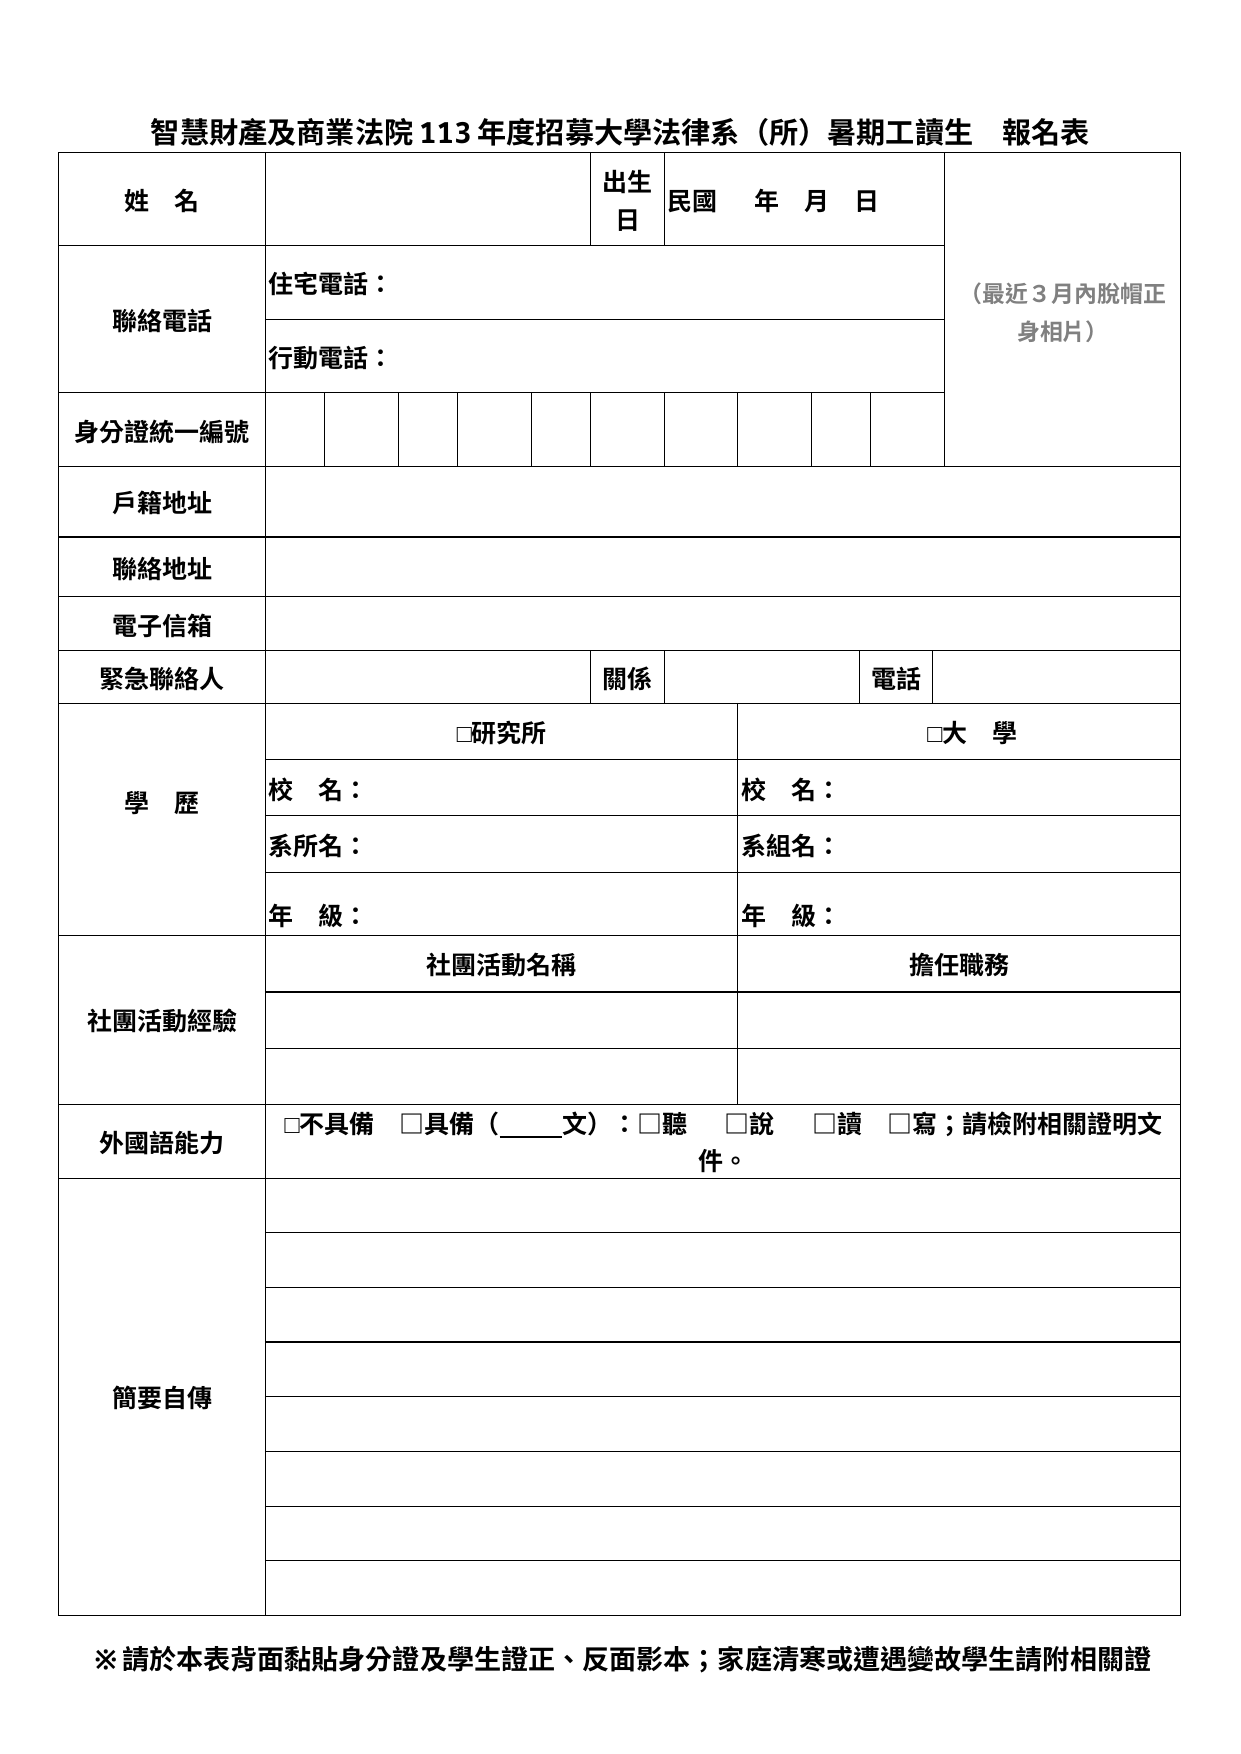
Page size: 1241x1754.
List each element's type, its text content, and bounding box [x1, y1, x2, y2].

table_cell □不具備 □具備（ 文）：□聽 □說 □讀 □寫；請檢附相關證明文件。 [266, 1105, 1180, 1177]
table_cell [266, 467, 1180, 536]
table_cell [266, 1343, 1180, 1396]
table_cell 年 級： [266, 873, 737, 935]
table_cell 身分證統一編號 [59, 393, 265, 466]
table_cell 社團活動經驗 [59, 936, 265, 1104]
table_cell [738, 393, 811, 466]
table_cell [665, 651, 859, 703]
table_cell 聯絡地址 [59, 538, 265, 596]
table_cell [812, 393, 870, 466]
table_cell □研究所 [266, 704, 737, 759]
table_cell 社團活動名稱 [266, 936, 737, 991]
table_cell 年 級： [738, 873, 1180, 935]
table_cell [933, 651, 1180, 703]
table_cell 系組名： [738, 816, 1180, 872]
table_cell [266, 1288, 1180, 1341]
text ※請於本表背面黏貼身分證及學生證正、反面影本；家庭清寒或遭遇變故學生請附相關證 [89, 1616, 1152, 1678]
table_cell [266, 1179, 1180, 1232]
table_cell [738, 993, 1180, 1048]
table_header [266, 153, 590, 245]
table_header （最近３月內脫帽正身相片） [945, 153, 1180, 466]
table_cell [665, 393, 737, 466]
table_cell 電子信箱 [59, 597, 265, 650]
table_cell [266, 651, 590, 703]
table_cell [266, 993, 737, 1048]
table_cell 關係 [591, 651, 664, 703]
table_cell [266, 1397, 1180, 1451]
table_cell [325, 393, 398, 466]
table_cell 住宅電話： [266, 246, 944, 319]
table_cell [399, 393, 457, 466]
table_cell [266, 1561, 1180, 1615]
table_cell 聯絡電話 [59, 246, 265, 392]
table_cell 外國語能力 [59, 1105, 265, 1177]
table_header 出生日 [591, 153, 664, 245]
table_cell 簡要自傳 [59, 1179, 265, 1615]
table_cell 電話 [860, 651, 932, 703]
table_cell [266, 1233, 1180, 1287]
table_cell [532, 393, 590, 466]
table_cell 系所名： [266, 816, 737, 872]
table_cell [266, 1452, 1180, 1506]
table_cell [266, 1049, 737, 1104]
table_cell □大 學 [738, 704, 1180, 759]
table_cell [266, 1507, 1180, 1560]
table_header 姓 名 [59, 153, 265, 245]
table_cell [871, 393, 944, 466]
table_cell 校 名： [738, 760, 1180, 815]
table_cell [266, 393, 324, 466]
table_cell 緊急聯絡人 [59, 651, 265, 703]
table_cell 學 歷 [59, 704, 265, 935]
table_cell 戶籍地址 [59, 467, 265, 536]
table_header 民國 年 月 日 [665, 153, 944, 245]
table_cell 校 名： [266, 760, 737, 815]
table_cell 擔任職務 [738, 936, 1180, 991]
table_cell [738, 1049, 1180, 1104]
table_cell [266, 597, 1180, 650]
table_cell 行動電話： [266, 320, 944, 392]
table_cell [458, 393, 531, 466]
table_cell [266, 538, 1180, 596]
table_cell [591, 393, 664, 466]
text 智慧財產及商業法院113年度招募大學法律系（所）暑期工讀生 報名表 [89, 110, 1152, 152]
